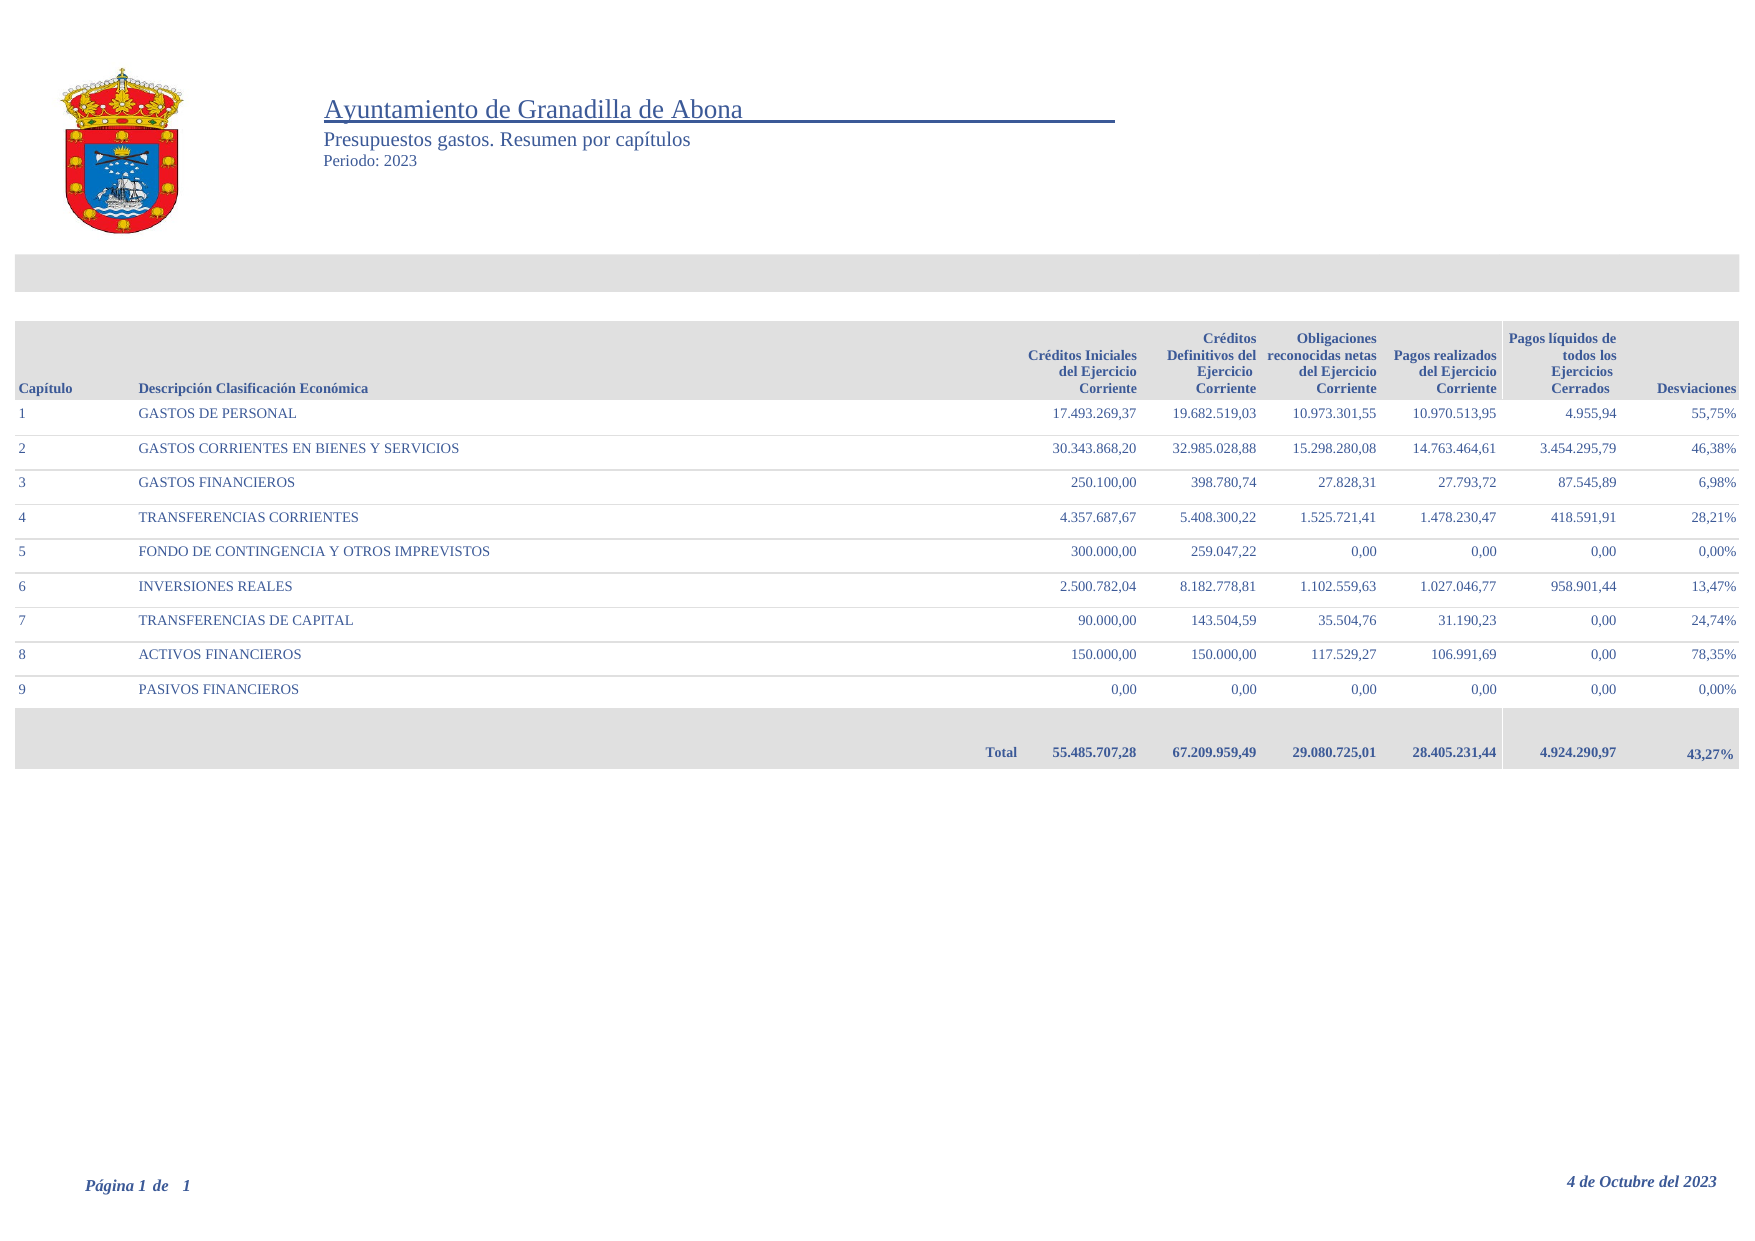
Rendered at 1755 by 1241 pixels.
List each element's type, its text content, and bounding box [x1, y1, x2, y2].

table_cell 55,75% [1637, 400, 1739, 435]
table_cell 150.000,00 [1152, 643, 1262, 675]
table_cell 14.763.464,61 [1385, 436, 1502, 469]
table_header Capítulo [15, 321, 105, 399]
table_cell 2 [15, 436, 105, 469]
table_cell 4 [15, 505, 105, 538]
table_cell [737, 471, 1022, 503]
table_cell [737, 677, 1022, 708]
table_cell 0,00 [1152, 677, 1262, 708]
table_cell 6,98% [1637, 471, 1739, 503]
table_cell [737, 540, 1022, 572]
table_cell 28.405.231,44 [1385, 708, 1502, 769]
table_cell 3 [15, 471, 105, 503]
table_header [737, 321, 1022, 399]
table_cell 0,00 [1262, 540, 1385, 572]
table_cell 43,27% [1637, 708, 1739, 769]
table_cell 106.991,69 [1385, 643, 1502, 675]
table_cell 150.000,00 [1022, 643, 1152, 675]
table_cell 55.485.707,28 [1022, 708, 1152, 769]
table_header Créditos Iniciales del Ejercicio Corriente [1022, 321, 1152, 399]
table_cell [737, 643, 1022, 675]
table_cell PASIVOS FINANCIEROS [105, 677, 737, 708]
table_cell 259.047,22 [1152, 540, 1262, 572]
table_cell 87.545,89 [1503, 471, 1637, 503]
table_cell 46,38% [1637, 436, 1739, 469]
table_cell ACTIVOS FINANCIEROS [105, 643, 737, 675]
table_cell 27.828,31 [1262, 471, 1385, 503]
table_cell 0,00 [1503, 643, 1637, 675]
table_header Créditos Definitivos del Ejercicio Corriente [1152, 321, 1262, 399]
table_cell 1.525.721,41 [1262, 505, 1385, 538]
table_cell 4.955,94 [1503, 400, 1637, 435]
table_cell 0,00 [1503, 540, 1637, 572]
table_cell [737, 436, 1022, 469]
table_cell 1.027.046,77 [1385, 574, 1502, 607]
table_cell 78,35% [1637, 643, 1739, 675]
table_cell 117.529,27 [1262, 643, 1385, 675]
table_cell 15.298.280,08 [1262, 436, 1385, 469]
table_cell 90.000,00 [1022, 608, 1152, 641]
table_cell GASTOS FINANCIEROS [105, 471, 737, 503]
table_cell [737, 505, 1022, 538]
table_cell 10.970.513,95 [1385, 400, 1502, 435]
table_cell 0,00% [1637, 540, 1739, 572]
table_cell 31.190,23 [1385, 608, 1502, 641]
table_cell 0,00 [1022, 677, 1152, 708]
table_cell 13,47% [1637, 574, 1739, 607]
table_cell Total [737, 708, 1022, 769]
table_header Desviaciones [1637, 321, 1739, 399]
table_cell 8.182.778,81 [1152, 574, 1262, 607]
table_cell 0,00 [1503, 608, 1637, 641]
table_cell 4.924.290,97 [1503, 708, 1637, 769]
table_cell INVERSIONES REALES [105, 574, 737, 607]
table_cell 24,74% [1637, 608, 1739, 641]
table_cell 398.780,74 [1152, 471, 1262, 503]
table_cell [737, 608, 1022, 641]
table_cell GASTOS DE PERSONAL [105, 400, 737, 435]
table_cell 1 [15, 400, 105, 435]
table_cell 28,21% [1637, 505, 1739, 538]
table_cell 1.478.230,47 [1385, 505, 1502, 538]
table_header Pagos líquidos de todos los Ejercicios Cerrados [1503, 321, 1637, 399]
table_cell 958.901,44 [1503, 574, 1637, 607]
table_cell TRANSFERENCIAS DE CAPITAL [105, 608, 737, 641]
table_cell TRANSFERENCIAS CORRIENTES [105, 505, 737, 538]
table_cell 0,00 [1385, 540, 1502, 572]
table_cell 32.985.028,88 [1152, 436, 1262, 469]
table_cell 0,00 [1503, 677, 1637, 708]
table_cell 3.454.295,79 [1503, 436, 1637, 469]
table_cell 300.000,00 [1022, 540, 1152, 572]
table_cell 19.682.519,03 [1152, 400, 1262, 435]
table_cell [737, 574, 1022, 607]
table_cell 5 [15, 540, 105, 572]
table_cell 2.500.782,04 [1022, 574, 1152, 607]
table_header Obligaciones reconocidas netas del Ejercicio Corriente [1262, 321, 1385, 399]
table_cell [105, 708, 737, 769]
table_cell 250.100,00 [1022, 471, 1152, 503]
table_cell [15, 708, 105, 769]
table_cell 29.080.725,01 [1262, 708, 1385, 769]
table_cell 5.408.300,22 [1152, 505, 1262, 538]
table_cell 0,00 [1262, 677, 1385, 708]
table_cell 35.504,76 [1262, 608, 1385, 641]
table_cell 67.209.959,49 [1152, 708, 1262, 769]
table_cell 10.973.301,55 [1262, 400, 1385, 435]
table_cell FONDO DE CONTINGENCIA Y OTROS IMPREVISTOS [105, 540, 737, 572]
table_cell 9 [15, 677, 105, 708]
table_cell [737, 400, 1022, 435]
table_cell 143.504,59 [1152, 608, 1262, 641]
table_cell 8 [15, 643, 105, 675]
table_cell GASTOS CORRIENTES EN BIENES Y SERVICIOS [105, 436, 737, 469]
table_cell 418.591,91 [1503, 505, 1637, 538]
table_cell 7 [15, 608, 105, 641]
table_cell 0,00 [1385, 677, 1502, 708]
table_cell 30.343.868,20 [1022, 436, 1152, 469]
table_cell 17.493.269,37 [1022, 400, 1152, 435]
table_header Pagos realizados del Ejercicio Corriente [1385, 321, 1502, 399]
table_cell 4.357.687,67 [1022, 505, 1152, 538]
table_cell 27.793,72 [1385, 471, 1502, 503]
table_header Descripción Clasificación Económica [105, 321, 737, 399]
table_cell 6 [15, 574, 105, 607]
table_cell 1.102.559,63 [1262, 574, 1385, 607]
table_cell 0,00% [1637, 677, 1739, 708]
